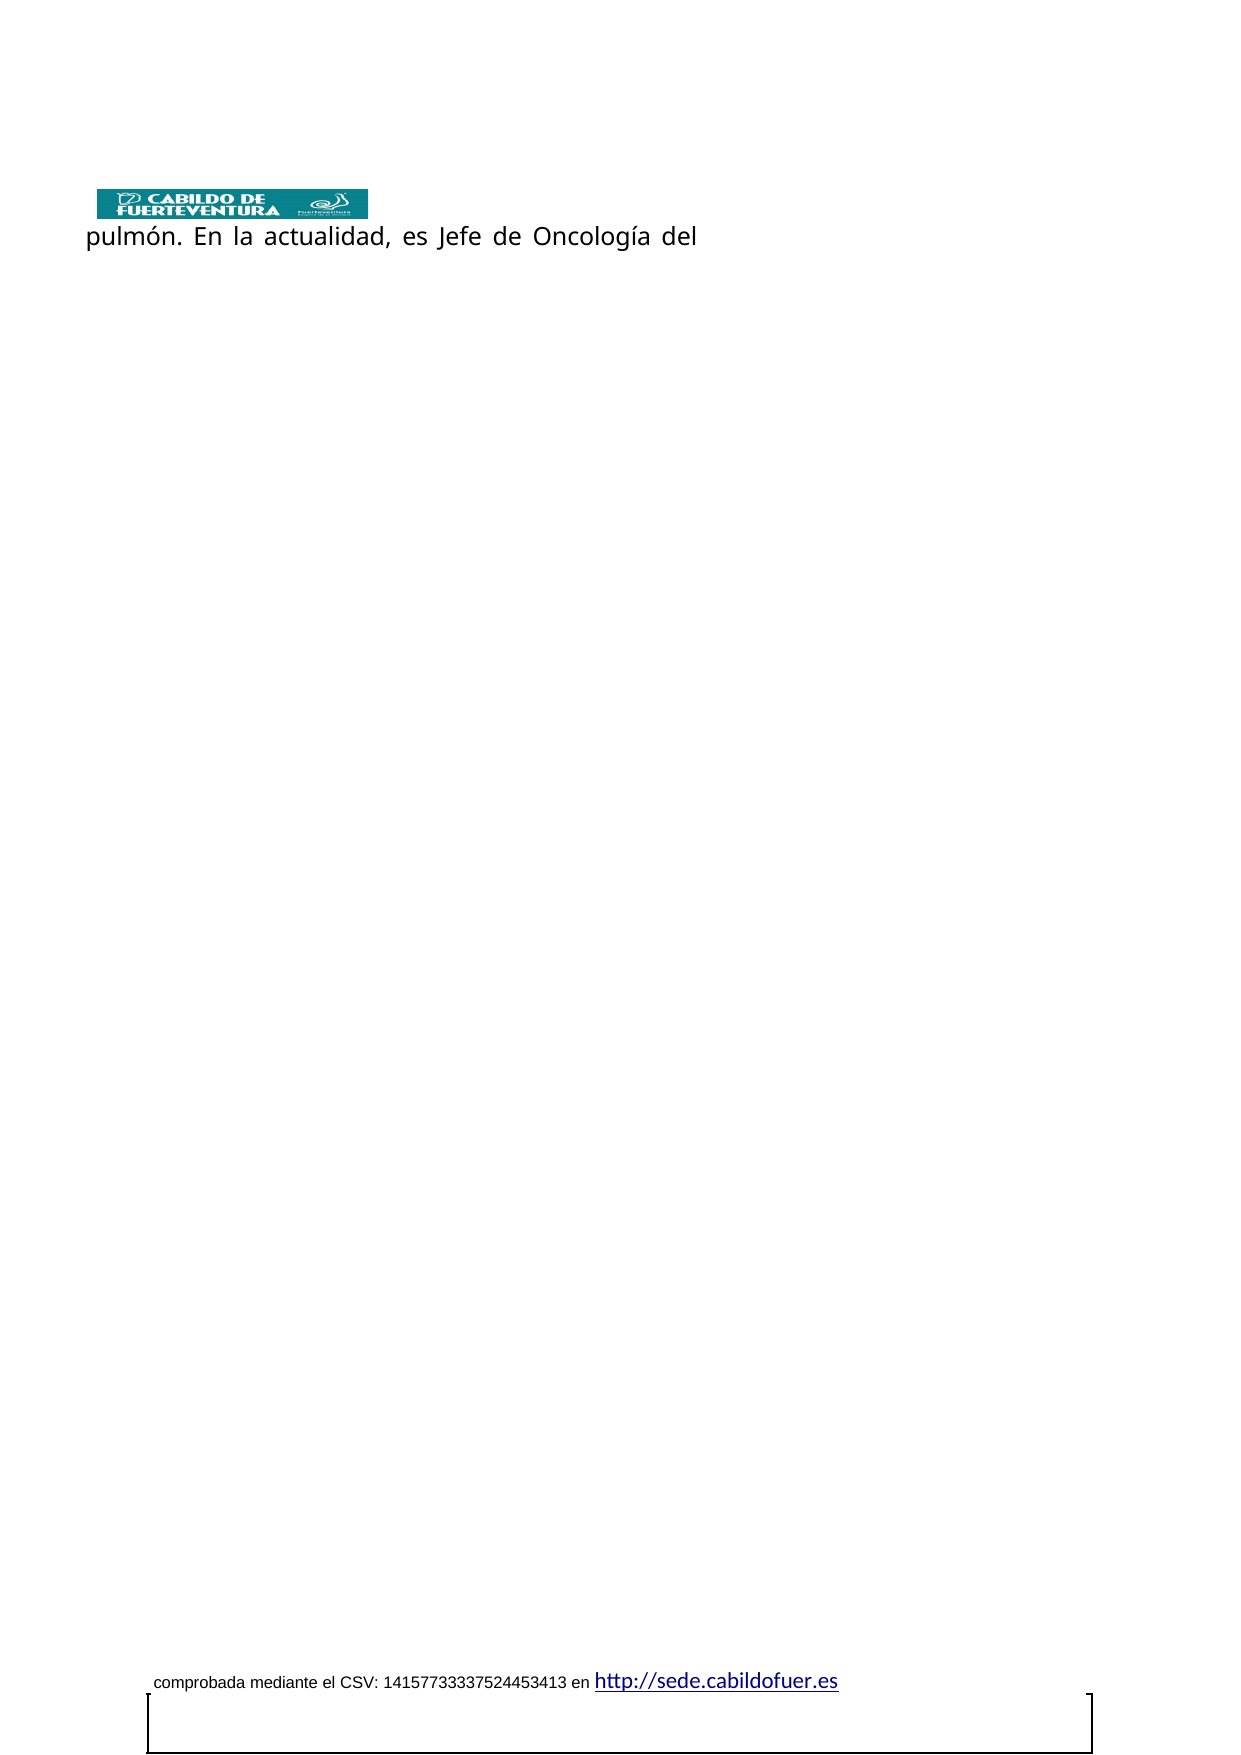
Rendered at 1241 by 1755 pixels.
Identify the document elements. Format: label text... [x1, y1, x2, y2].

picture [97, 189, 369, 219]
text pulmón. En la actualidad, es Jefe de Oncología del [85, 219, 1093, 253]
